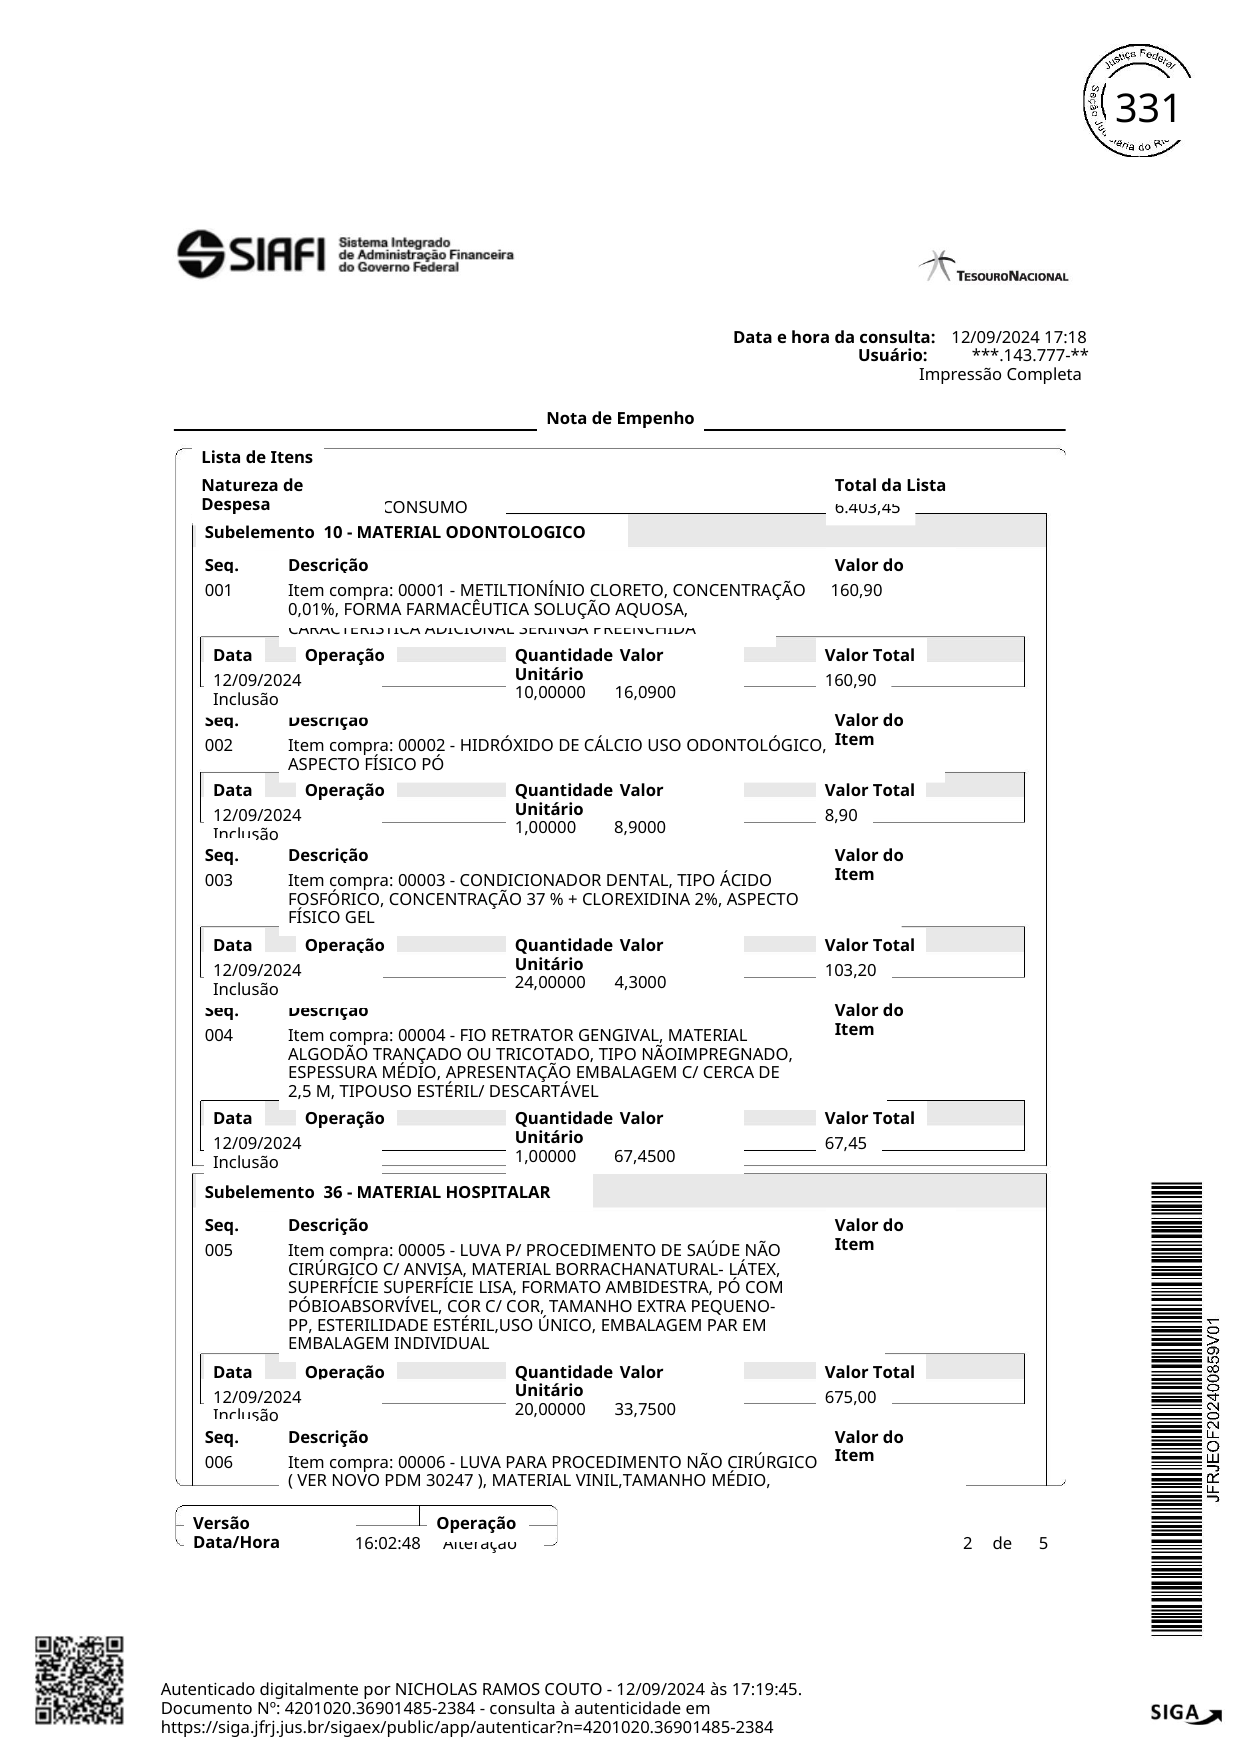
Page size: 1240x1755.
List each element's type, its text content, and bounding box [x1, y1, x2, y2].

text Natureza de Despesa [201, 476, 376, 514]
text FÍSICO GEL [288, 909, 893, 927]
text 12/09/2024 Inclusão [213, 671, 374, 709]
text Impressão Completa [919, 365, 1106, 384]
text Seq. [204, 718, 230, 728]
text Nota de Empenho [546, 410, 695, 428]
text Valor Total [824, 783, 918, 800]
text Quantidade Valor Unitário [514, 1110, 735, 1147]
text 67,45 [824, 1137, 873, 1153]
text Item compra: 00001 - METILTIONÍNIO CLORETO, CONCENTRAÇÃO 160,90 [288, 581, 957, 600]
picture [175, 1505, 558, 1546]
text Operação [304, 936, 389, 955]
text 20,00000 33,7500 [514, 1400, 735, 1419]
picture [23, 1624, 1129, 1737]
text CARACTERÍSTICA ADICIONAL SERINGA PREENCHIDA [288, 628, 768, 638]
text 0,01%, FORMA FARMACÊUTICA SOLUÇÃO AQUOSA, [288, 600, 957, 619]
picture [1140, 1171, 1234, 1648]
text 103,20 [824, 961, 883, 980]
text 002 12/09/2024 16:02:48 Alteração [356, 1535, 494, 1553]
text Data [213, 1110, 256, 1128]
text 2 [963, 1535, 979, 1553]
text 003 [204, 874, 239, 890]
text Valor do Item [834, 1216, 947, 1254]
picture [175, 438, 1066, 1486]
text Data [213, 936, 256, 953]
text Operação [436, 1515, 520, 1533]
text ESPESSURA MÉDIO, APRESENTAÇÃO EMBALAGEM C/ CERCA DE [288, 1064, 879, 1082]
text Valor Total [824, 646, 918, 665]
text 24,00000 4,3000 [514, 974, 735, 992]
text Valor do Item [834, 556, 947, 573]
text Descrição [342, 718, 375, 730]
text Seq. [204, 1428, 247, 1447]
text 5 [1039, 1535, 1055, 1553]
text PÓBIOABSORVÍVEL, COR C/ COR, TAMANHO EXTRA PEQUENO- [288, 1297, 876, 1316]
text Seq. [232, 1008, 247, 1020]
text 12/09/2024 Inclusão [213, 1388, 374, 1425]
text Quantidade Valor Unitário [514, 647, 735, 684]
text Seq. [204, 1008, 230, 1020]
text Data [213, 646, 256, 665]
text Item compra: 00003 - CONDICIONADOR DENTAL, TIPO ÁCIDO [288, 871, 826, 890]
text 8,90 [824, 806, 864, 825]
text Valor Total [824, 1363, 918, 1382]
text 339030 - MATERIAL DE CONSUMO [385, 498, 497, 517]
text 2,5 M, TIPOUSO ESTÉRIL/ DESCARTÁVEL [288, 1082, 879, 1101]
text Operação [304, 1110, 389, 1128]
picture [912, 242, 1077, 291]
text 6.403,45 [834, 504, 907, 517]
text Descrição [288, 556, 375, 573]
text 12/09/2024 Inclusão [213, 1135, 374, 1172]
text ALGODÃO TRANÇADO OU TRICOTADO, TIPO NÃOIMPREGNADO, [288, 1045, 879, 1064]
text 002 12/09/2024 16:02:48 Alteração [491, 1535, 536, 1553]
text Documento Nº: 4201020.36901485-2384 - consulta à autenticidade em [161, 1699, 863, 1718]
text Operação [304, 783, 389, 800]
text 001 [204, 581, 239, 600]
text Subelemento 36 - MATERIAL HOSPITALAR [204, 1183, 584, 1202]
text Total da Lista [834, 476, 949, 495]
text 331 [1115, 87, 1223, 131]
text EMBALAGEM INDIVIDUAL [288, 1335, 876, 1353]
text Descrição [288, 846, 375, 863]
text Quantidade Valor Unitário [514, 936, 735, 974]
text Quantidade Valor Unitário [514, 781, 735, 819]
text Descrição [288, 1008, 344, 1020]
text Subelemento 10 - MATERIAL ODONTOLOGICO [204, 523, 619, 542]
text 12/09/2024 Inclusão [213, 806, 374, 844]
text Descrição [288, 718, 344, 730]
text Quantidade Valor Unitário [514, 1363, 735, 1400]
picture [383, 1110, 506, 1174]
text 006 [204, 1456, 239, 1472]
text Operação [304, 1363, 389, 1382]
text Data e hora da consulta: 12/09/2024 17:18 [733, 328, 1106, 347]
text Seq. [204, 1216, 247, 1235]
text 12/09/2024 Inclusão [213, 961, 374, 999]
text Valor do Item [834, 1001, 947, 1039]
text Versão Data/Hora [193, 1515, 347, 1552]
text Seq. [204, 846, 247, 865]
text SUPERFÍCIE SUPERFÍCIE LISA, FORMATO AMBIDESTRA, PÓ COM [288, 1279, 876, 1297]
text PP, ESTERILIDADE ESTÉRIL,USO ÚNICO, EMBALAGEM PAR EM [288, 1316, 876, 1335]
text Data [213, 781, 256, 800]
text FOSFÓRICO, CONCENTRAÇÃO 37 % + CLOREXIDINA 2%, ASPECTO [288, 890, 893, 909]
text 1,00000 67,4500 [514, 1147, 735, 1166]
text Seq. [232, 718, 247, 728]
text Item compra: 00005 - LUVA P/ PROCEDIMENTO DE SAÚDE NÃO [288, 1241, 826, 1260]
text 002 [204, 736, 239, 755]
text Item compra: 00004 - FIO RETRATOR GENGIVAL, MATERIAL [288, 1026, 826, 1045]
text 10,00000 16,0900 [514, 684, 735, 702]
text Operação [304, 647, 389, 665]
text 005 [204, 1244, 239, 1260]
text Seq. [204, 556, 247, 573]
text Descrição [342, 1008, 375, 1020]
text ( VER NOVO PDM 30247 ), MATERIAL VINIL,TAMANHO MÉDIO, [288, 1472, 957, 1490]
text Valor do Item [834, 711, 947, 749]
text de [992, 1535, 1018, 1553]
text Descrição [288, 1216, 375, 1235]
text Usuário: ***.143.777-** [858, 347, 1106, 365]
text 1,00000 8,9000 [514, 819, 735, 837]
text Valor do Item [834, 1428, 947, 1465]
picture [172, 228, 542, 282]
text Valor Total [824, 1110, 918, 1128]
text https://siga.jfrj.jus.br/sigaex/public/app/autenticar?n=4201020.36901485-2384 [161, 1718, 863, 1737]
text Item compra: 00002 - HIDRÓXIDO DE CÁLCIO USO ODONTOLÓGICO, 8,90 [288, 736, 826, 755]
picture [1083, 44, 1195, 157]
text 160,90 [824, 674, 883, 690]
text Valor do Item [834, 846, 947, 884]
text Lista de Itens [201, 448, 315, 467]
text 675,00 [824, 1388, 883, 1407]
text Descrição [288, 1428, 375, 1447]
text Data [213, 1363, 256, 1379]
text 004 [204, 1029, 239, 1045]
text Autenticado digitalmente por NICHOLAS RAMOS COUTO - 12/09/2024 às 17:19:45. [161, 1681, 863, 1699]
text CIRÚRGICO C/ ANVISA, MATERIAL BORRACHANATURAL- LÁTEX, [288, 1260, 876, 1279]
text Item compra: 00006 - LUVA PARA PROCEDIMENTO NÃO CIRÚRGICO 516,75 [288, 1453, 826, 1472]
text ASPECTO FÍSICO PÓ [288, 755, 936, 774]
text Valor Total [824, 936, 918, 955]
picture [1140, 1692, 1234, 1737]
